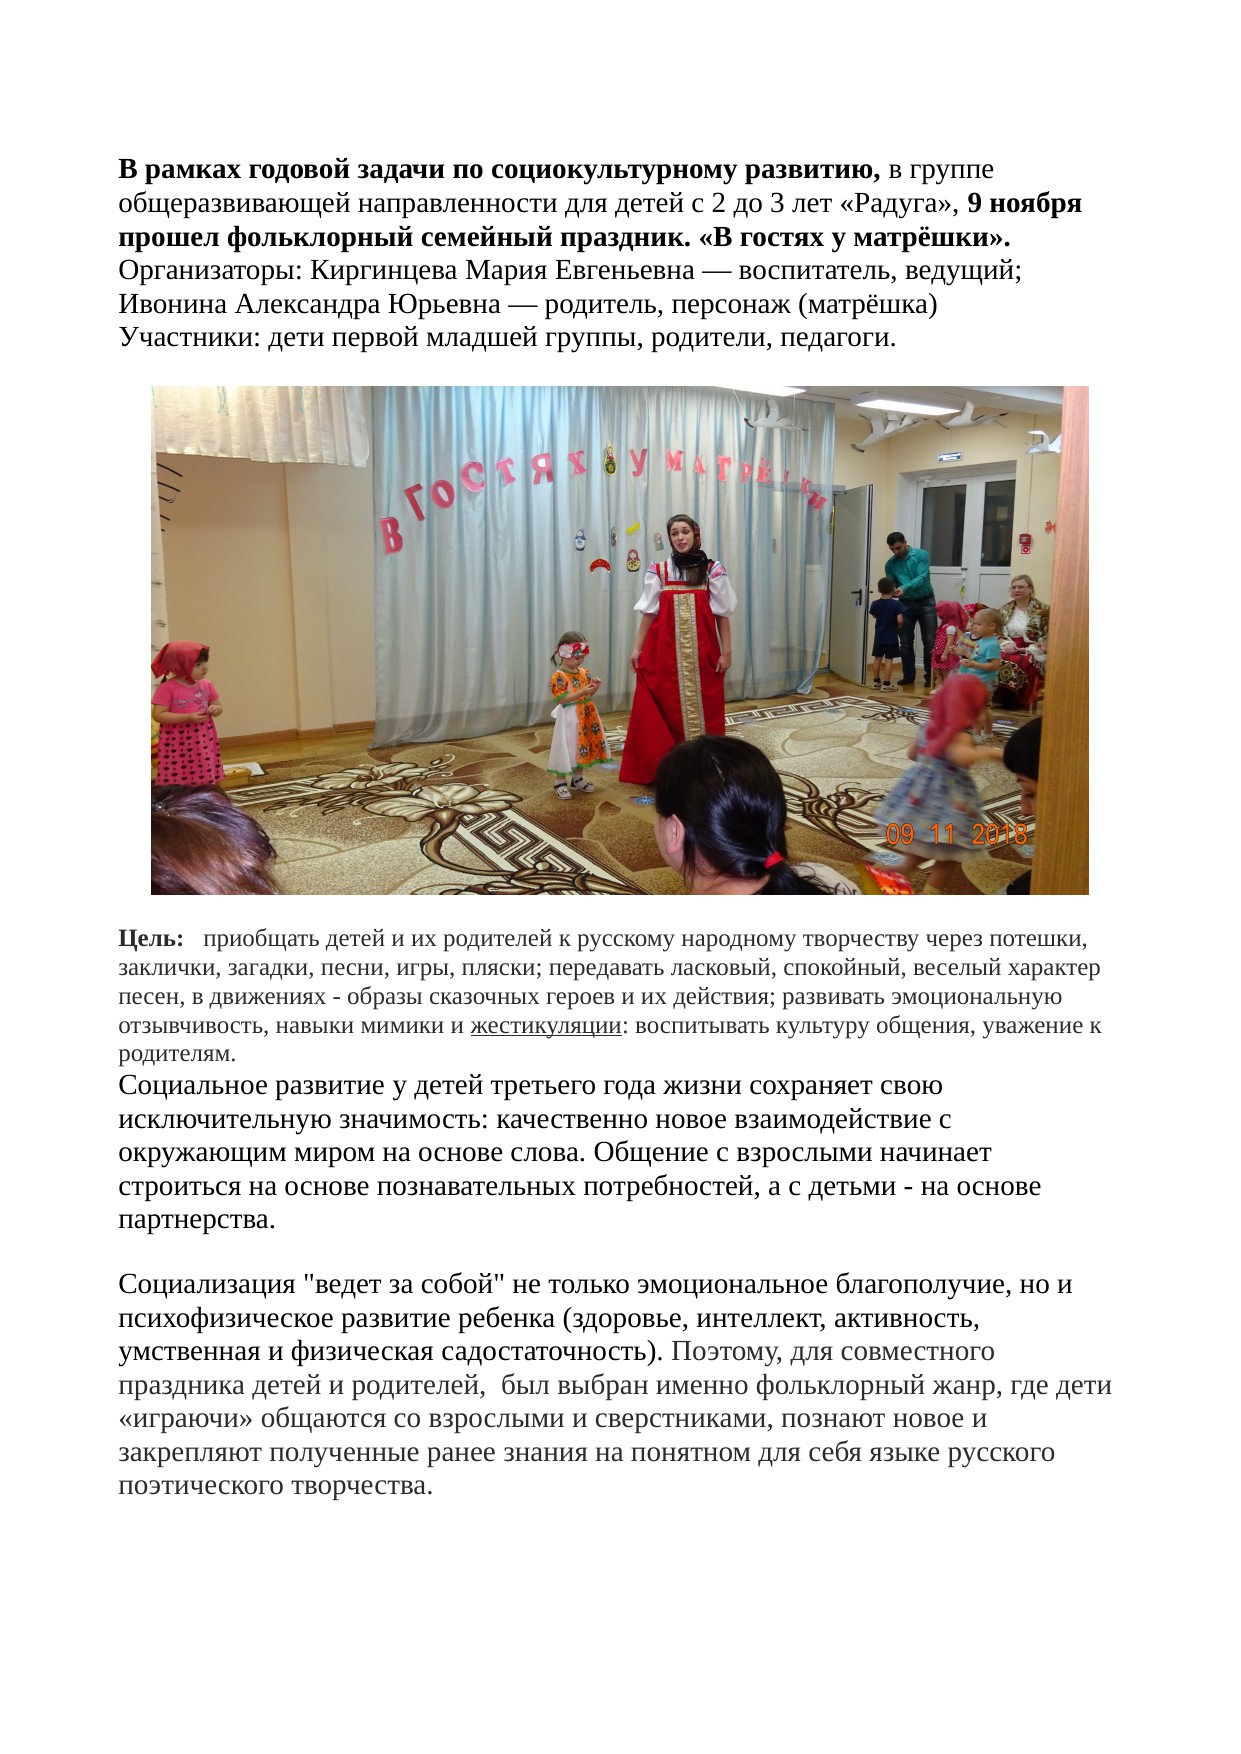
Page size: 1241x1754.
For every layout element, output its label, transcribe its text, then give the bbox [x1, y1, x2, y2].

text Цель: приобщать детей и их родителей к русскому народному творчеству через потешки, заклички, загадки, песни, игры, пляски; передавать ласковый, спокойный, веселый характер песен, в движениях - образы сказочных героев и их действия; развивать эмоциональную отзывчивость, навыки мимики и жестикуляции: воспитывать культуру общения, уважение к родителям. [118, 923, 1122, 1067]
text Организаторы: Киргинцева Мария Евгеньевна — воспитатель, ведущий; Ивонина Александра Юрьевна — родитель, персонаж (матрёшка) [118, 252, 1122, 319]
text В рамках годовой задачи по социокультурному развитию, в группе общеразвивающей направленности для детей с 2 до 3 лет «Радуга», 9 ноября прошел фольклорный семейный праздник. «В гостях у матрёшки». [118, 152, 1122, 252]
text Социализация "ведет за собой" не только эмоциональное благополучие, но и психофизическое развитие ребенка (здоровье, интеллект, активность, умственная и физическая садостаточность). Поэтому, для совместного праздника детей и родителей, был выбран именно фольклорный жанр, где дети «играючи» общаются со взрослыми и сверстниками, познают новое и закрепляют полученные ранее знания на понятном для себя языке русского поэтического творчества. [118, 1266, 1122, 1501]
text Участники: дети первой младшей группы, родители, педагоги. [118, 319, 1122, 353]
text Социальное развитие у детей третьего года жизни сохраняет свою исключительную значимость: качественно новое взаимодействие с окружающим миром на основе слова. Общение с взрослыми начинает строиться на основе познавательных потребностей, а с детьми - на основе партнерства. [118, 1067, 1122, 1235]
